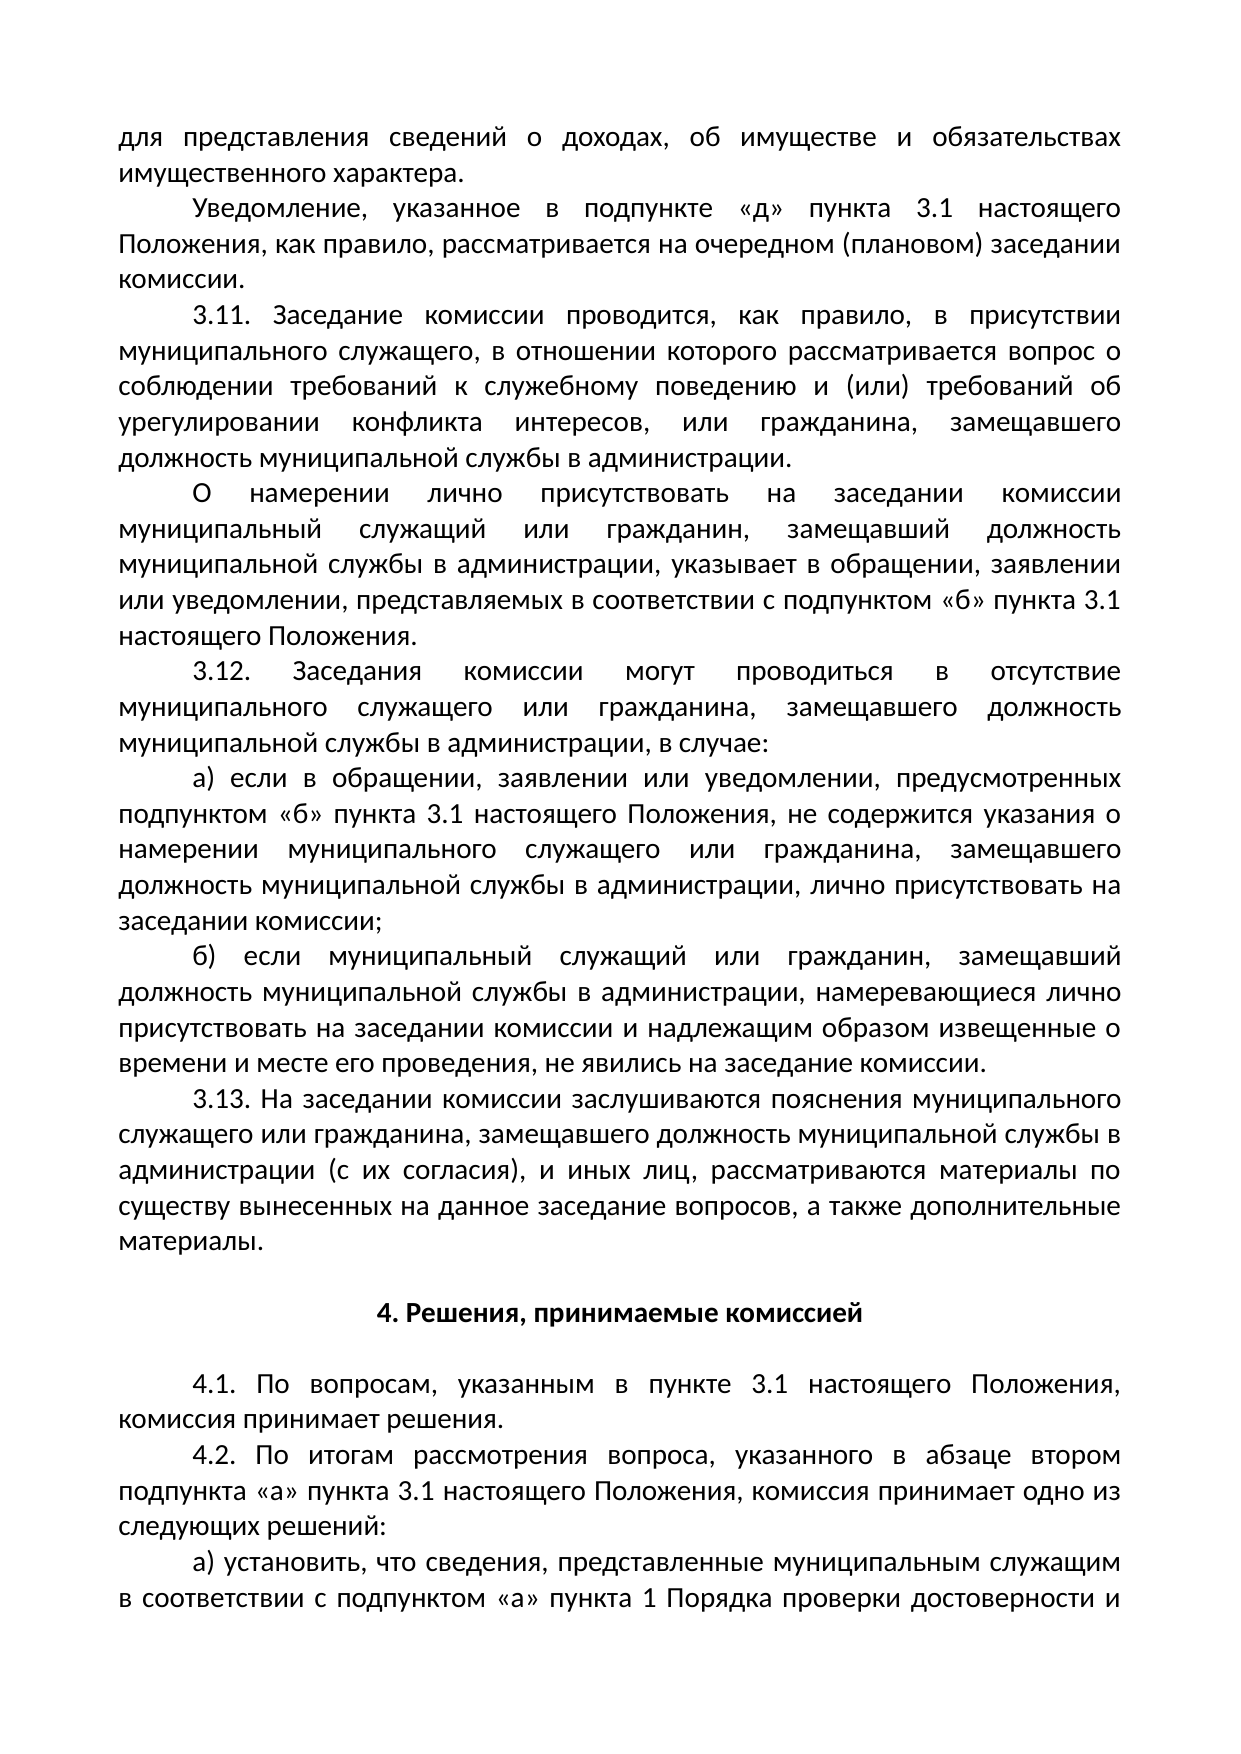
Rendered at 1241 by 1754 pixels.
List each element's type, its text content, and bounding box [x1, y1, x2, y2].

text О намерении лично присутствовать на заседании комиссии муниципальный служащий или гражданин, замещавший должность муниципальной службы в администрации, указывает в обращении, заявлении или уведомлении, представляемых в соответствии с подпунктом «б» пункта 3.1 настоящего Положения. [118, 474, 1122, 652]
text 3.12. Заседания комиссии могут проводиться в отсутствие муниципального служащего или гражданина, замещавшего должность муниципальной службы в администрации, в случае: [118, 652, 1122, 759]
text 3.11. Заседание комиссии проводится, как правило, в присутствии муниципального служащего, в отношении которого рассматривается вопрос о соблюдении требований к служебному поведению и (или) требований об урегулировании конфликта интересов, или гражданина, замещавшего должность муниципальной службы в администрации. [118, 296, 1122, 474]
text а) установить, что сведения, представленные муниципальным служащим в соответствии с подпунктом «а» пункта 1 Порядка проверки достоверности и [118, 1543, 1122, 1614]
text для представления сведений о доходах, об имуществе и обязательствах имущественного характера. [118, 118, 1122, 189]
text Уведомление, указанное в подпункте «д» пункта 3.1 настоящего Положения, как правило, рассматривается на очередном (плановом) заседании комиссии. [118, 189, 1122, 296]
text б) если муниципальный служащий или гражданин, замещавший должность муниципальной службы в администрации, намеревающиеся лично присутствовать на заседании комиссии и надлежащим образом извещенные о времени и месте его проведения, не явились на заседание комиссии. [118, 937, 1122, 1080]
text 4.2. По итогам рассмотрения вопроса, указанного в абзаце втором подпункта «а» пункта 3.1 настоящего Положения, комиссия принимает одно из следующих решений: [118, 1436, 1122, 1543]
text 4.1. По вопросам, указанным в пункте 3.1 настоящего Положения, комиссия принимает решения. [118, 1365, 1122, 1436]
text 4. Решения, принимаемые комиссией [118, 1294, 1122, 1329]
text а) если в обращении, заявлении или уведомлении, предусмотренных подпунктом «б» пункта 3.1 настоящего Положения, не содержится указания о намерении муниципального служащего или гражданина, замещавшего должность муниципальной службы в администрации, лично присутствовать на заседании комиссии; [118, 759, 1122, 937]
text 3.13. На заседании комиссии заслушиваются пояснения муниципального служащего или гражданина, замещавшего должность муниципальной службы в администрации (с их согласия), и иных лиц, рассматриваются материалы по существу вынесенных на данное заседание вопросов, а также дополнительные материалы. [118, 1080, 1122, 1258]
